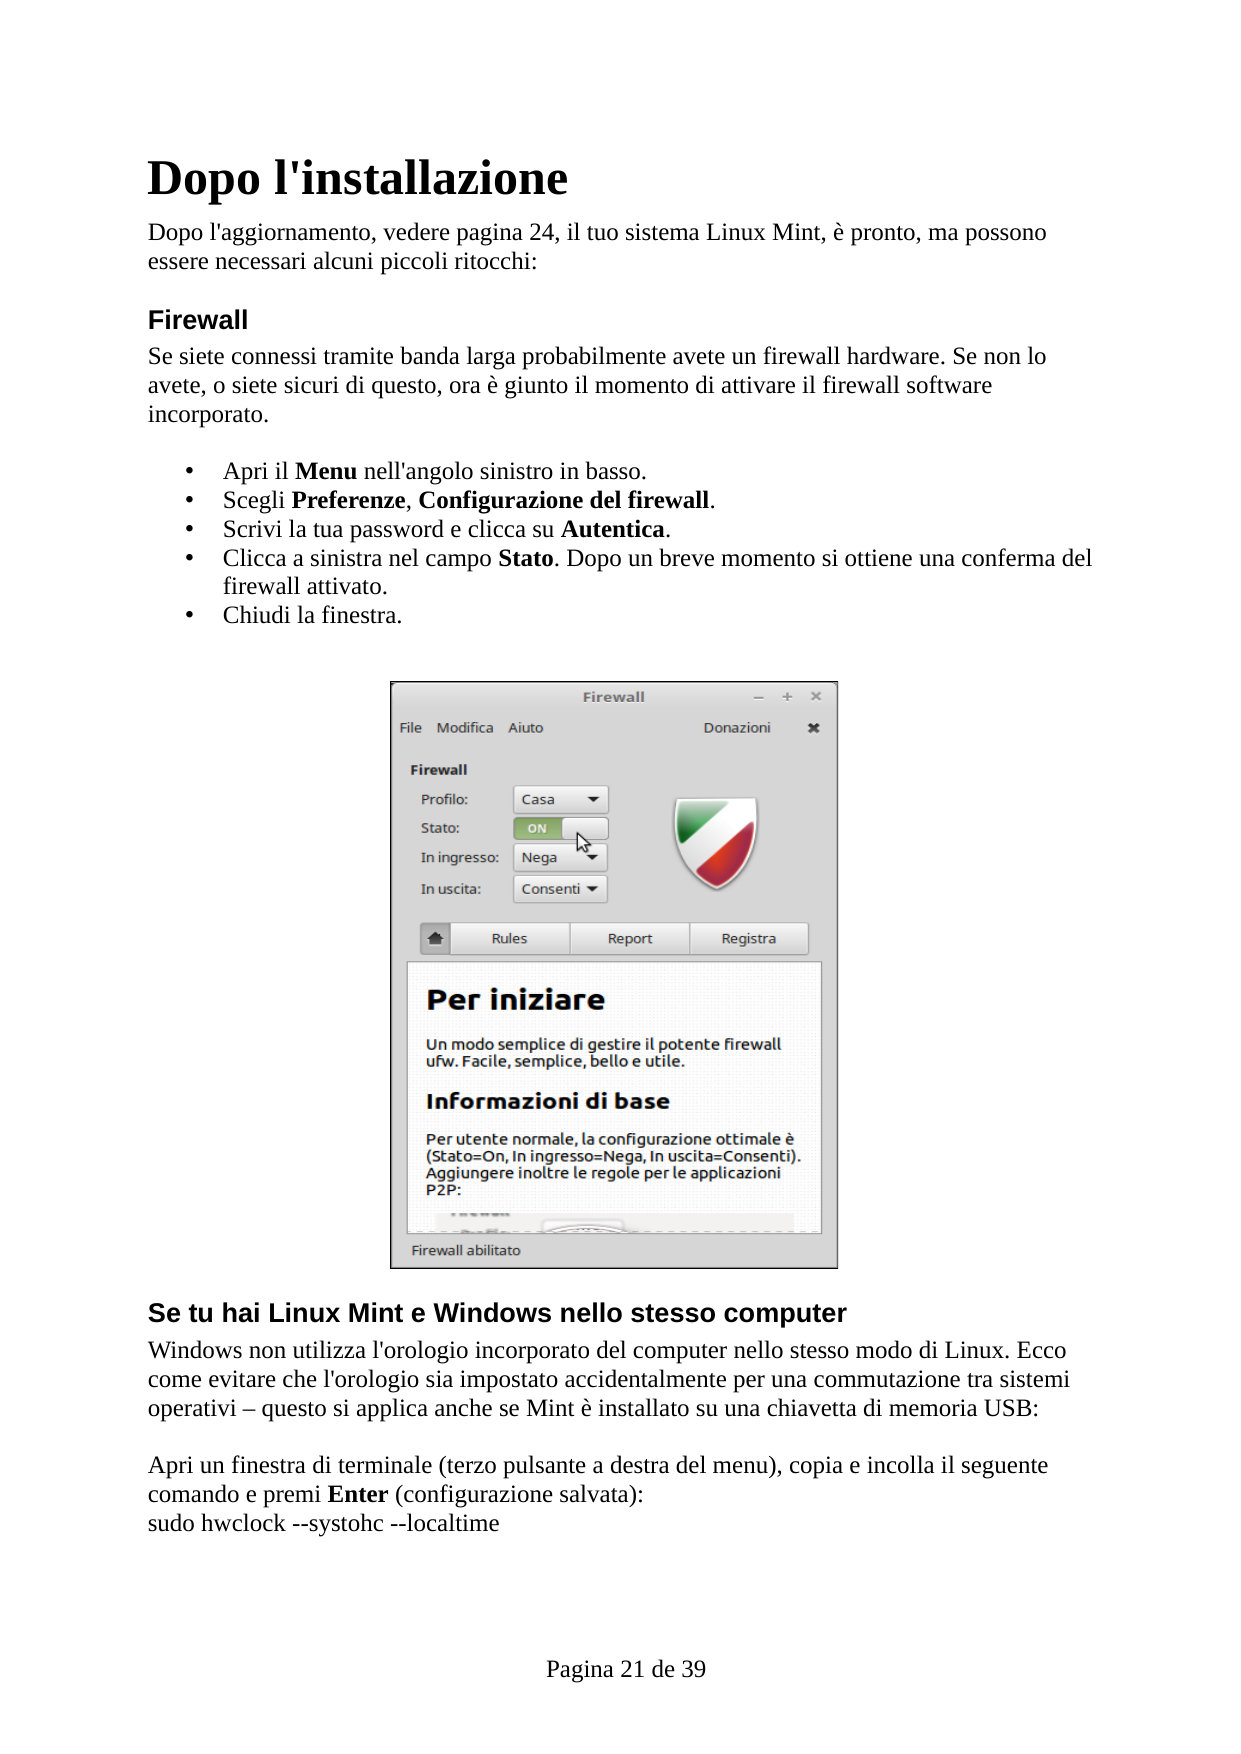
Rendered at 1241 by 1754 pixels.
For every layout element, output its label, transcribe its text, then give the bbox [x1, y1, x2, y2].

list Apri il Menu nell'angolo sinistro in basso. [185, 456, 1104, 485]
list Scrivi la tua password e clicca su Autentica. [185, 514, 1104, 543]
list Scegli Preferenze, Configurazione del firewall. [185, 485, 1104, 514]
text sudo hwclock --systohc --localtime [148, 1508, 1104, 1536]
text Dopo l'aggiornamento, vedere pagina 24, il tuo sistema Linux Mint, è pronto, ma possono essere necessari alcuni piccoli ritocchi: [148, 217, 1104, 275]
picture [390, 681, 839, 1269]
subtitle Dopo l'installazione [148, 148, 1104, 205]
text Apri un finestra di terminale (terzo pulsante a destra del menu), copia e incolla il seguente comando e premi Enter (configurazione salvata): [148, 1450, 1104, 1508]
subtitle Se tu hai Linux Mint e Windows nello stesso computer [148, 1297, 1104, 1329]
subtitle Firewall [148, 304, 1104, 335]
list Clicca a sinistra nel campo Stato. Dopo un breve momento si ottiene una conferma del firewall attivato. [185, 543, 1104, 600]
text Windows non utilizza l'orologio incorporato del computer nello stesso modo di Linux. Ecco come evitare che l'orologio sia impostato accidentalmente per una commutazione tra sistemi operativi – questo si applica anche se Mint è installato su una chiavetta di memoria USB: [148, 1335, 1104, 1421]
list Chiudi la finestra. [185, 600, 1104, 629]
text Se siete connessi tramite banda larga probabilmente avete un firewall hardware. Se non lo avete, o siete sicuri di questo, ora è giunto il momento di attivare il firewall software incorporato. [148, 341, 1104, 428]
